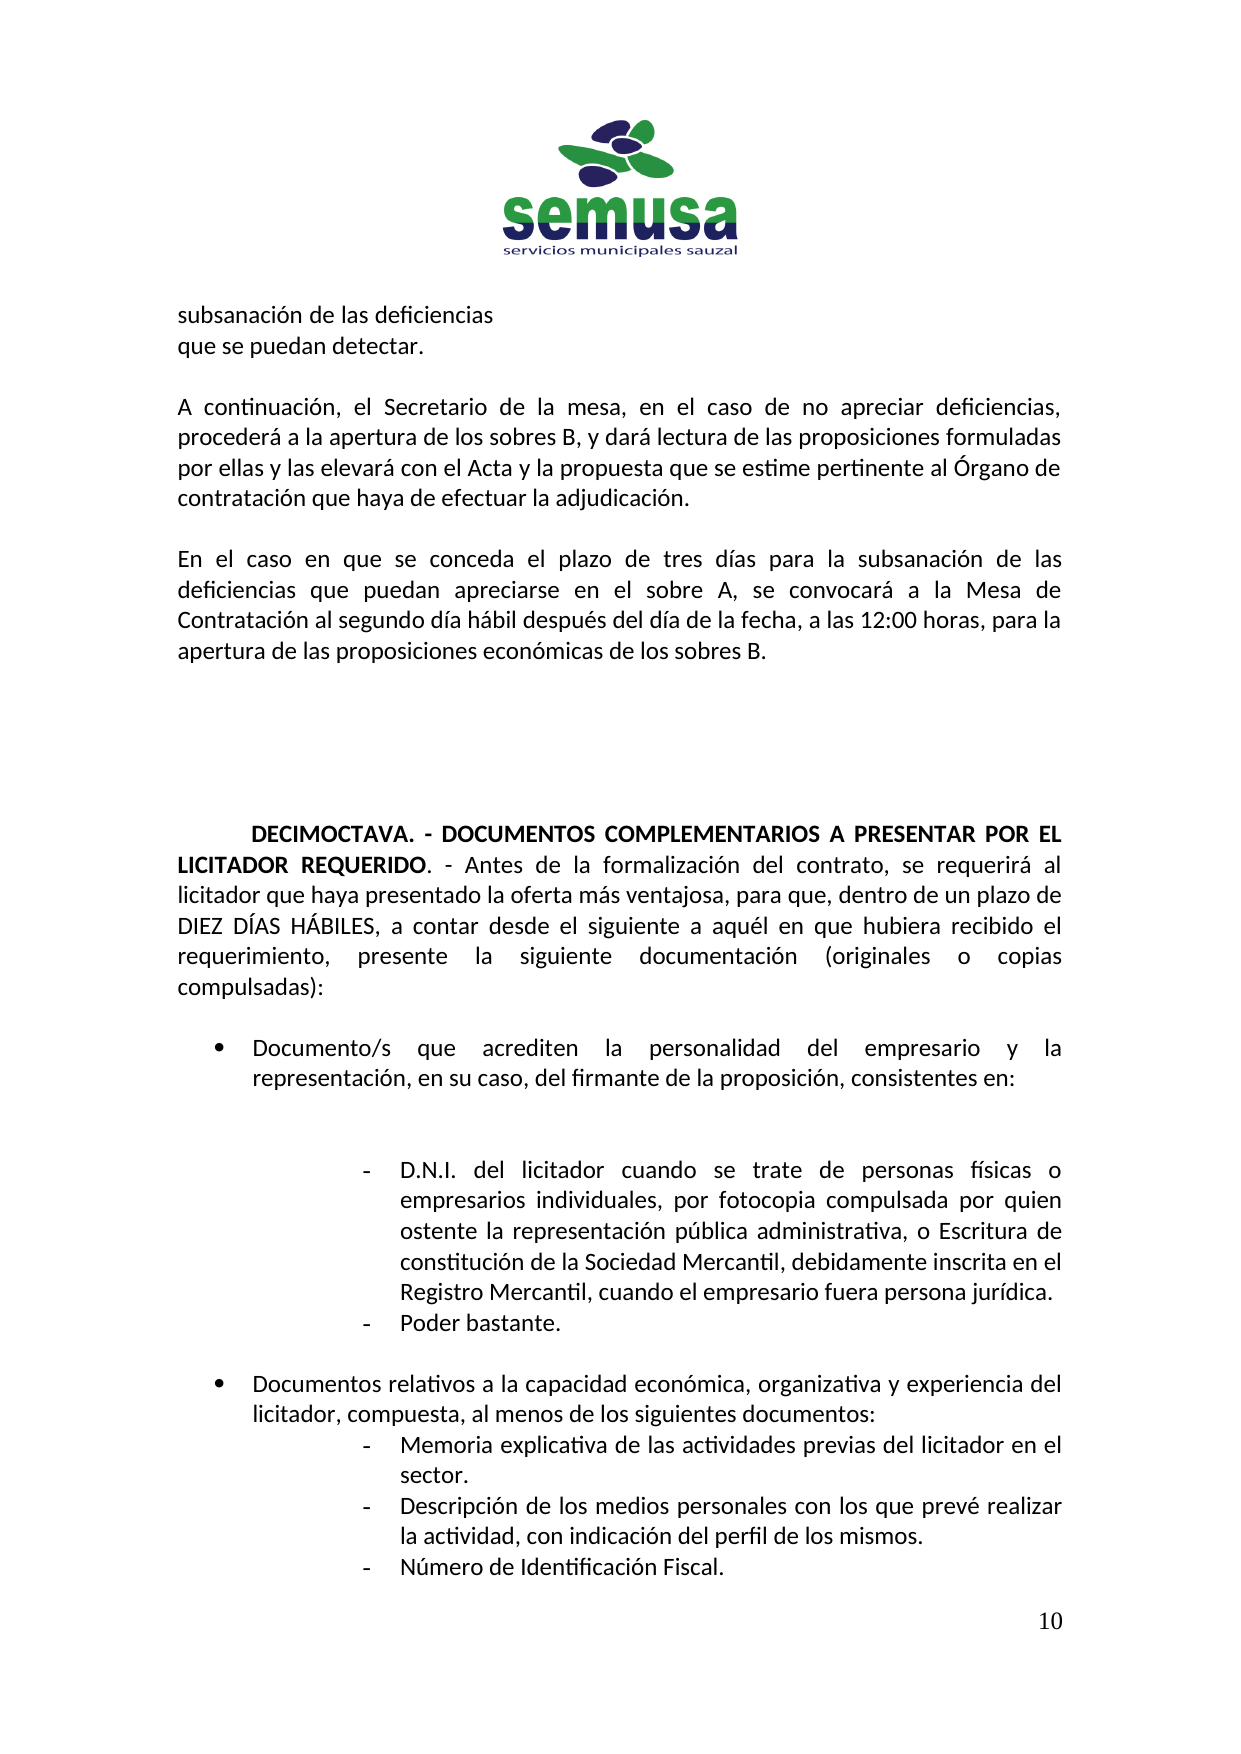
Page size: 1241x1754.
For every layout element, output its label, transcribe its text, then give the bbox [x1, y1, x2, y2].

list Documento/s que acrediten la personalidad del empresario y la representación, en su caso, del firmante de la proposición, consistentes en: [215, 1032, 1063, 1093]
text En el caso en que se conceda el plazo de tres días para la subsanación de las deficiencias que puedan apreciarse en el sobre A, se convocará a la Mesa de Contratación al segundo día hábil después del día de la fecha, a las 12:00 horas, para la apertura de las proposiciones económicas de los sobres B. [177, 544, 1063, 666]
list Descripción de los medios personales con los que prevé realizar la actividad, con indicación del perfil de los mismos. [362, 1490, 1063, 1551]
list Poder bastante. [362, 1307, 1063, 1337]
text DECIMOCTAVA. - DOCUMENTOS COMPLEMENTARIOS A PRESENTAR POR EL LICITADOR REQUERIDO. - Antes de la formalización del contrato, se requerirá al licitador que haya presentado la oferta más ventajosa, para que, dentro de un plazo de DIEZ DÍAS HÁBILES, a contar desde el siguiente a aquél en que hubiera recibido el requerimiento, presente la siguiente documentación (originales o copias compulsadas): [177, 818, 1063, 1001]
list Memoria explicativa de las actividades previas del licitador en el sector. [362, 1429, 1063, 1490]
text subsanación de las deficiencias que se puedan detectar. [177, 299, 1063, 361]
list Número de Identificación Fiscal. [362, 1551, 1063, 1581]
list D.N.I. del licitador cuando se trate de personas físicas o empresarios individuales, por fotocopia compulsada por quien ostente la representación pública administrativa, o Escritura de constitución de la Sociedad Mercantil, debidamente inscrita en el Registro Mercantil, cuando el empresario fuera persona jurídica. [362, 1154, 1063, 1307]
list Documentos relativos a la capacidad económica, organizativa y experiencia del licitador, compuesta, al menos de los siguientes documentos: [215, 1368, 1063, 1429]
text A continuación, el Secretario de la mesa, en el caso de no apreciar deficiencias, procederá a la apertura de los sobres B, y dará lectura de las proposiciones formuladas por ellas y las elevará con el Acta y la propuesta que se estime pertinente al Órgano de contratación que haya de efectuar la adjudicación. [177, 391, 1063, 513]
